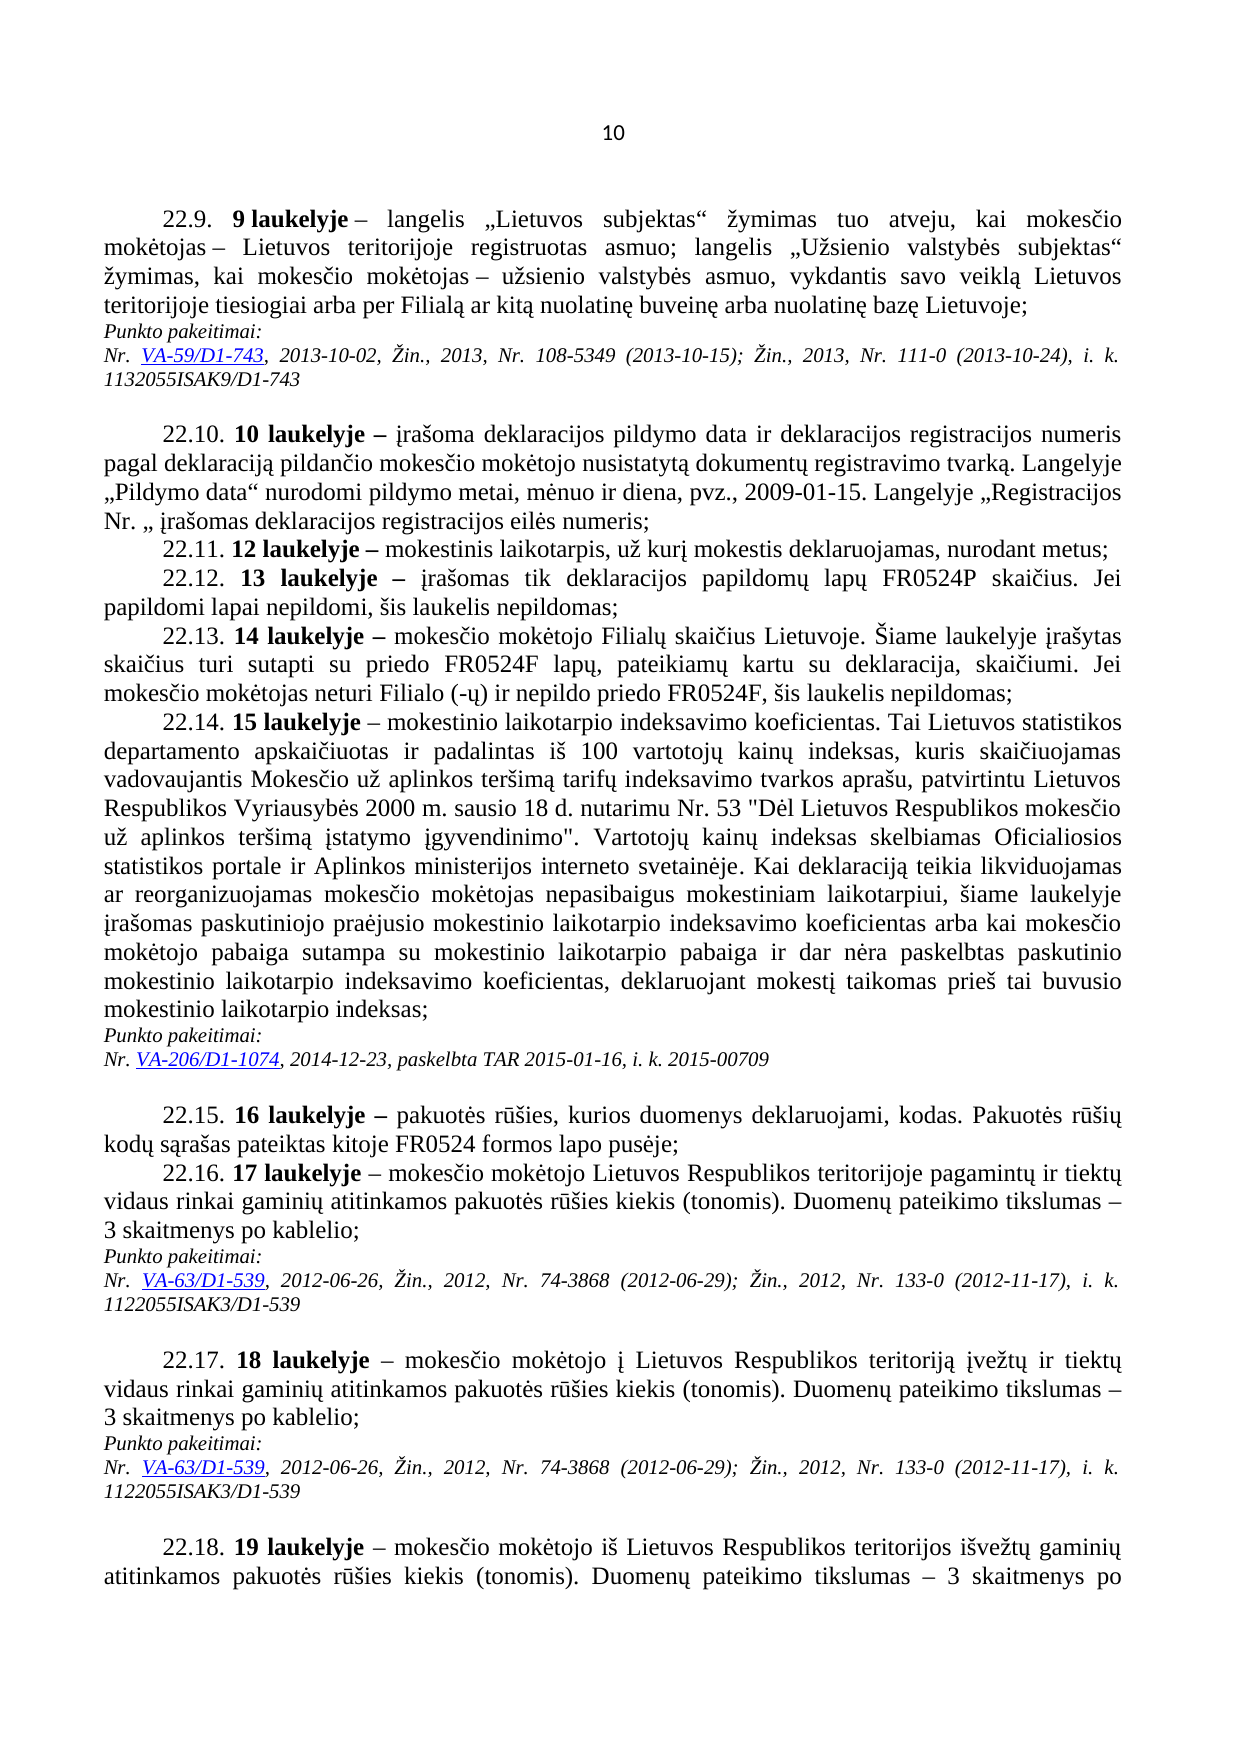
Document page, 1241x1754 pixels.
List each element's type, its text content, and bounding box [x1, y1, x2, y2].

text Punkto pakeitimai: [103, 1431, 1122, 1455]
text 22.16. 17 laukelyje – mokesčio mokėtojo Lietuvos Respublikos teritorijoje pagamintų ir tiektų vidaus rinkai gaminių atitinkamos pakuotės rūšies kiekis (tonomis). Duomenų pateikimo tikslumas – 3 skaitmenys po kablelio; [103, 1158, 1122, 1244]
text Punkto pakeitimai: [103, 1023, 1122, 1047]
text 22.18. 19 laukelyje – mokesčio mokėtojo iš Lietuvos Respublikos teritorijos išvežtų gaminių atitinkamos pakuotės rūšies kiekis (tonomis). Duomenų pateikimo tikslumas – 3 skaitmenys po [103, 1532, 1122, 1589]
text Nr. VA-59/D1-743, 2013-10-02, Žin., 2013, Nr. 108-5349 (2013-10-15); Žin., 2013, Nr. 111-0 (2013-10-24), i. k. 1132055ISAK9/D1-743 [103, 343, 1122, 391]
text 22.10. 10 laukelyje – įrašoma deklaracijos pildymo data ir deklaracijos registracijos numeris pagal deklaraciją pildančio mokesčio mokėtojo nusistatytą dokumentų registravimo tvarką. Langelyje „Pildymo data“ nurodomi pildymo metai, mėnuo ir diena, pvz., 2009-01-15. Langelyje „Registracijos Nr. „ įrašomas deklaracijos registracijos eilės numeris; [103, 419, 1122, 534]
text Nr. VA-63/D1-539, 2012-06-26, Žin., 2012, Nr. 74-3868 (2012-06-29); Žin., 2012, Nr. 133-0 (2012-11-17), i. k. 1122055ISAK3/D1-539 [103, 1268, 1122, 1316]
text Punkto pakeitimai: [103, 1244, 1122, 1268]
text 22.9. 9 laukelyje – langelis „Lietuvos subjektas“ žymimas tuo atveju, kai mokesčio mokėtojas – Lietuvos teritorijoje registruotas asmuo; langelis „Užsienio valstybės subjektas“ žymimas, kai mokesčio mokėtojas – užsienio valstybės asmuo, vykdantis savo veiklą Lietuvos teritorijoje tiesiogiai arba per Filialą ar kitą nuolatinę buveinę arba nuolatinę bazę Lietuvoje; [103, 204, 1122, 319]
text Nr. VA-206/D1-1074, 2014-12-23, paskelbta TAR 2015-01-16, i. k. 2015-00709 [103, 1047, 1122, 1071]
text Punkto pakeitimai: [103, 319, 1122, 343]
text Nr. VA-63/D1-539, 2012-06-26, Žin., 2012, Nr. 74-3868 (2012-06-29); Žin., 2012, Nr. 133-0 (2012-11-17), i. k. 1122055ISAK3/D1-539 [103, 1455, 1122, 1503]
text 22.13. 14 laukelyje – mokesčio mokėtojo Filialų skaičius Lietuvoje. Šiame laukelyje įrašytas skaičius turi sutapti su priedo FR0524F lapų, pateikiamų kartu su deklaracija, skaičiumi. Jei mokesčio mokėtojas neturi Filialo (-ų) ir nepildo priedo FR0524F, šis laukelis nepildomas; [103, 621, 1122, 707]
text 22.17. 18 laukelyje – mokesčio mokėtojo į Lietuvos Respublikos teritoriją įvežtų ir tiektų vidaus rinkai gaminių atitinkamos pakuotės rūšies kiekis (tonomis). Duomenų pateikimo tikslumas – 3 skaitmenys po kablelio; [103, 1345, 1122, 1431]
text 22.15. 16 laukelyje – pakuotės rūšies, kurios duomenys deklaruojami, kodas. Pakuotės rūšių kodų sąrašas pateiktas kitoje FR0524 formos lapo pusėje; [103, 1100, 1122, 1158]
text 22.11. 12 laukelyje – mokestinis laikotarpis, už kurį mokestis deklaruojamas, nurodant metus; [103, 534, 1122, 563]
text 22.14. 15 laukelyje – mokestinio laikotarpio indeksavimo koeficientas. Tai Lietuvos statistikos departamento apskaičiuotas ir padalintas iš 100 vartotojų kainų indeksas, kuris skaičiuojamas vadovaujantis Mokesčio už aplinkos teršimą tarifų indeksavimo tvarkos aprašu, patvirtintu Lietuvos Respublikos Vyriausybės 2000 m. sausio 18 d. nutarimu Nr. 53 "Dėl Lietuvos Respublikos mokesčio už aplinkos teršimą įstatymo įgyvendinimo". Vartotojų kainų indeksas skelbiamas Oficialiosios statistikos portale ir Aplinkos ministerijos interneto svetainėje. Kai deklaraciją teikia likviduojamas ar reorganizuojamas mokesčio mokėtojas nepasibaigus mokestiniam laikotarpiui, šiame laukelyje įrašomas paskutiniojo praėjusio mokestinio laikotarpio indeksavimo koeficientas arba kai mokesčio mokėtojo pabaiga sutampa su mokestinio laikotarpio pabaiga ir dar nėra paskelbtas paskutinio mokestinio laikotarpio indeksavimo koeficientas, deklaruojant mokestį taikomas prieš tai buvusio mokestinio laikotarpio indeksas; [103, 707, 1122, 1023]
text 22.12. 13 laukelyje – įrašomas tik deklaracijos papildomų lapų FR0524P skaičius. Jei papildomi lapai nepildomi, šis laukelis nepildomas; [103, 563, 1122, 621]
